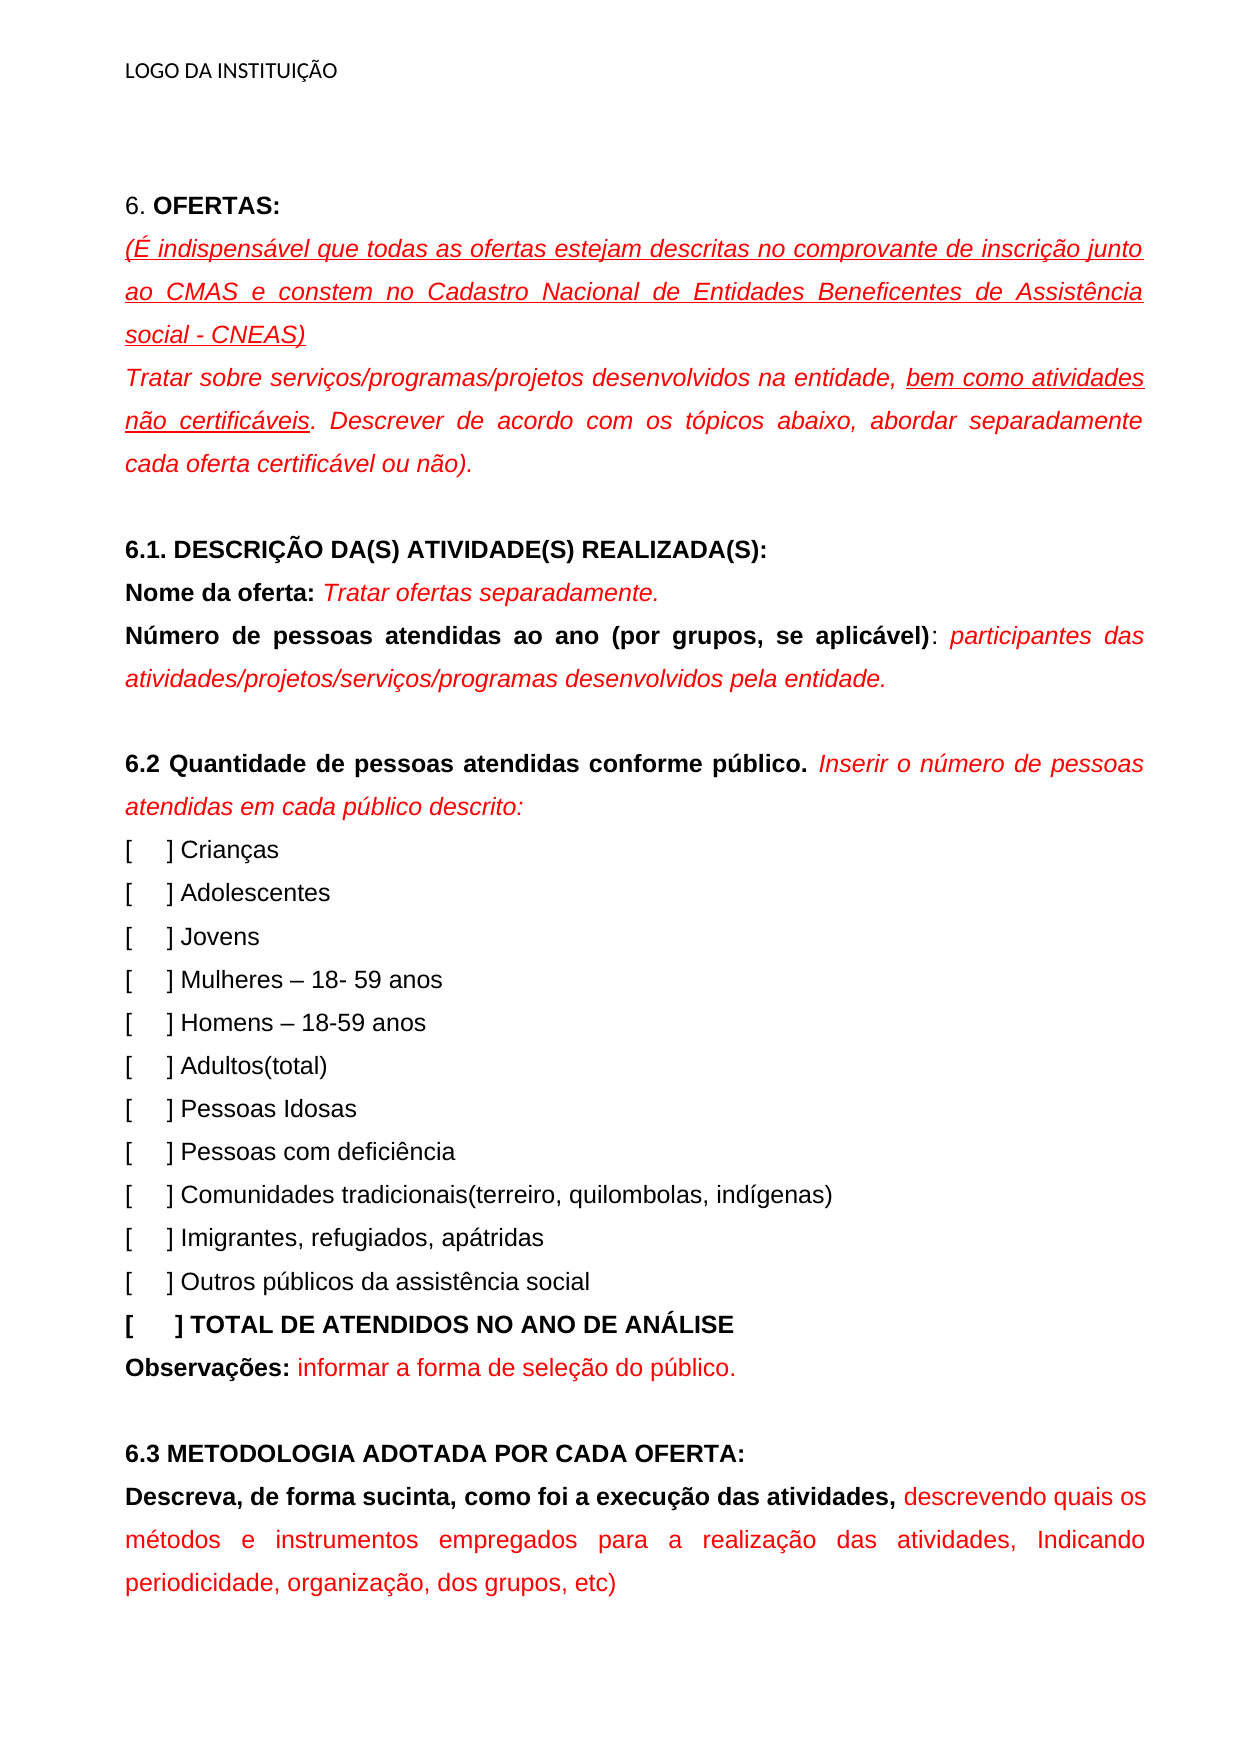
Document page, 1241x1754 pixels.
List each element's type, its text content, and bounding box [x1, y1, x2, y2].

text 6.1. DESCRIÇÃO DA(S) ATIVIDADE(S) REALIZADA(S): [125, 534, 1147, 563]
text Descreva, de forma sucinta, como foi a execução das atividades, descrevendo quais os métodos e instrumentos empregados para a realização das atividades, Indicando periodicidade, organização, dos grupos, etc) [125, 1482, 1147, 1597]
text [ ] Imigrantes, refugiados, apátridas [125, 1223, 1147, 1252]
text (É indispensável que todas as ofertas estejam descritas no comprovante de inscrição junto ao CMAS e constem no Cadastro Nacional de Entidades Beneficentes de Assistência social - CNEAS) [125, 234, 1147, 349]
text [ ] Adolescentes [125, 878, 1147, 907]
text [ ] Outros públicos da assistência social [125, 1267, 1147, 1295]
text 6.2 Quantidade de pessoas atendidas conforme público. Inserir o número de pessoas atendidas em cada público descrito: [125, 749, 1147, 821]
text [ ] TOTAL DE ATENDIDOS NO ANO DE ANÁLISE [125, 1310, 1147, 1338]
text [ ] Mulheres – 18- 59 anos [125, 965, 1147, 993]
text 6. OFERTAS: [125, 148, 1147, 219]
text Observações: informar a forma de seleção do público. [125, 1353, 1147, 1382]
text [ ] Comunidades tradicionais(terreiro, quilombolas, indígenas) [125, 1180, 1147, 1209]
text [ ] Crianças [125, 835, 1147, 864]
text Nome da oferta: Tratar ofertas separadamente. [125, 578, 1147, 606]
text [ ] Homens – 18-59 anos [125, 1008, 1147, 1037]
text 6.3 METODOLOGIA ADOTADA POR CADA OFERTA: [125, 1439, 1147, 1468]
text [ ] Jovens [125, 922, 1147, 950]
text Número de pessoas atendidas ao ano (por grupos, se aplicável): participantes das atividades/projetos/serviços/programas desenvolvidos pela entidade. [125, 621, 1147, 693]
text [ ] Pessoas Idosas [125, 1094, 1147, 1123]
text [ ] Adultos(total) [125, 1051, 1147, 1080]
text Tratar sobre serviços/programas/projetos desenvolvidos na entidade, bem como atividades não certificáveis. Descrever de acordo com os tópicos abaixo, abordar separadamente cada oferta certificável ou não). [125, 363, 1147, 478]
text [ ] Pessoas com deficiência [125, 1137, 1147, 1166]
